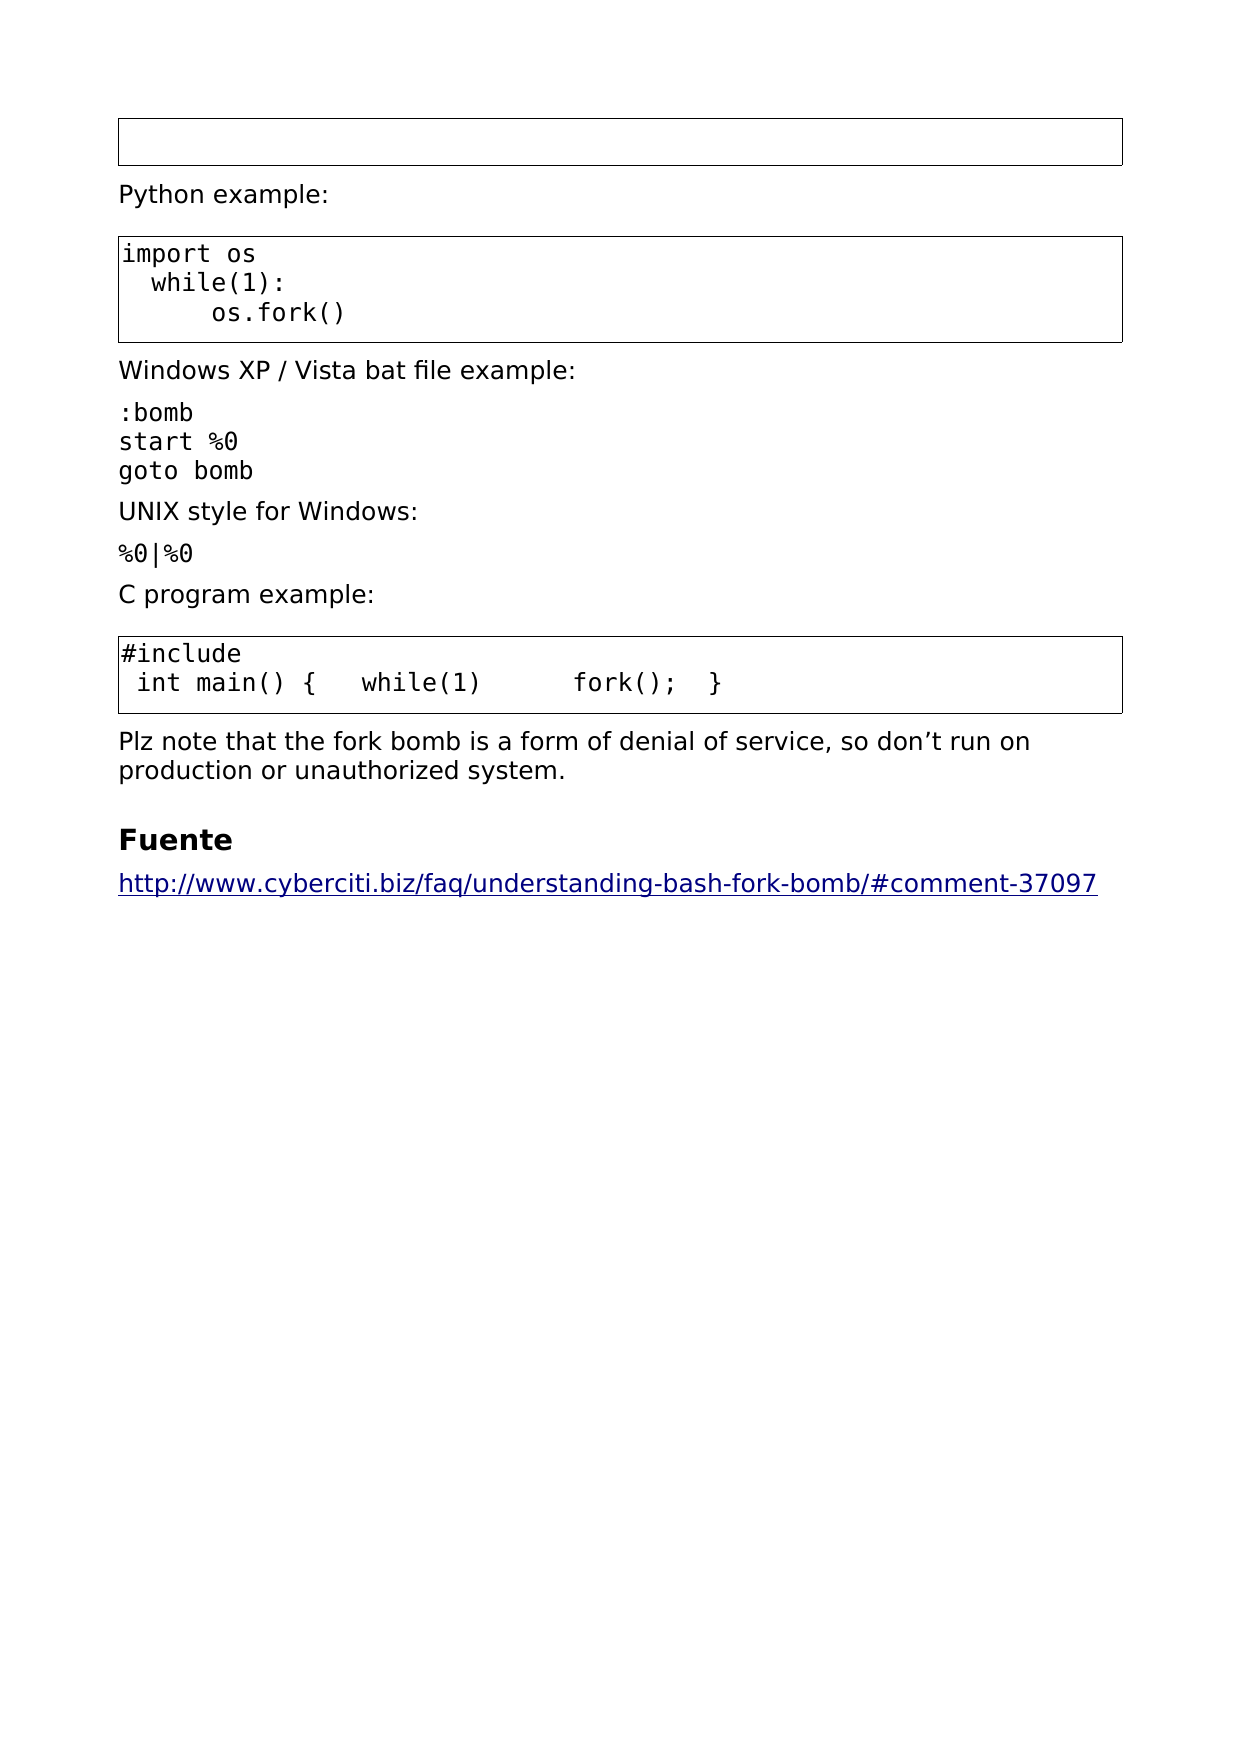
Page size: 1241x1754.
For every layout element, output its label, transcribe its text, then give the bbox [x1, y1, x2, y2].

text C program example: [118, 580, 1122, 609]
table_header import os while(1): os.fork() [119, 237, 1122, 342]
subtitle Fuente [118, 823, 1122, 857]
text UNIX style for Windows: [118, 497, 1122, 527]
text Plz note that the fork bomb is a form of denial of service, so don’t run on production or unauthorized system. [118, 727, 1122, 786]
text Python example: [118, 180, 1122, 209]
text http://www.cyberciti.biz/faq/understanding-bash-fork-bomb/#comment-37097 [118, 870, 1122, 899]
text :bomb start %0 goto bomb [118, 398, 1122, 486]
table_header [119, 119, 1122, 165]
text %0|%0 [118, 539, 1122, 568]
table_header #include int main() { while(1) fork(); } [119, 637, 1122, 712]
text Windows XP / Vista bat file example: [118, 356, 1122, 386]
